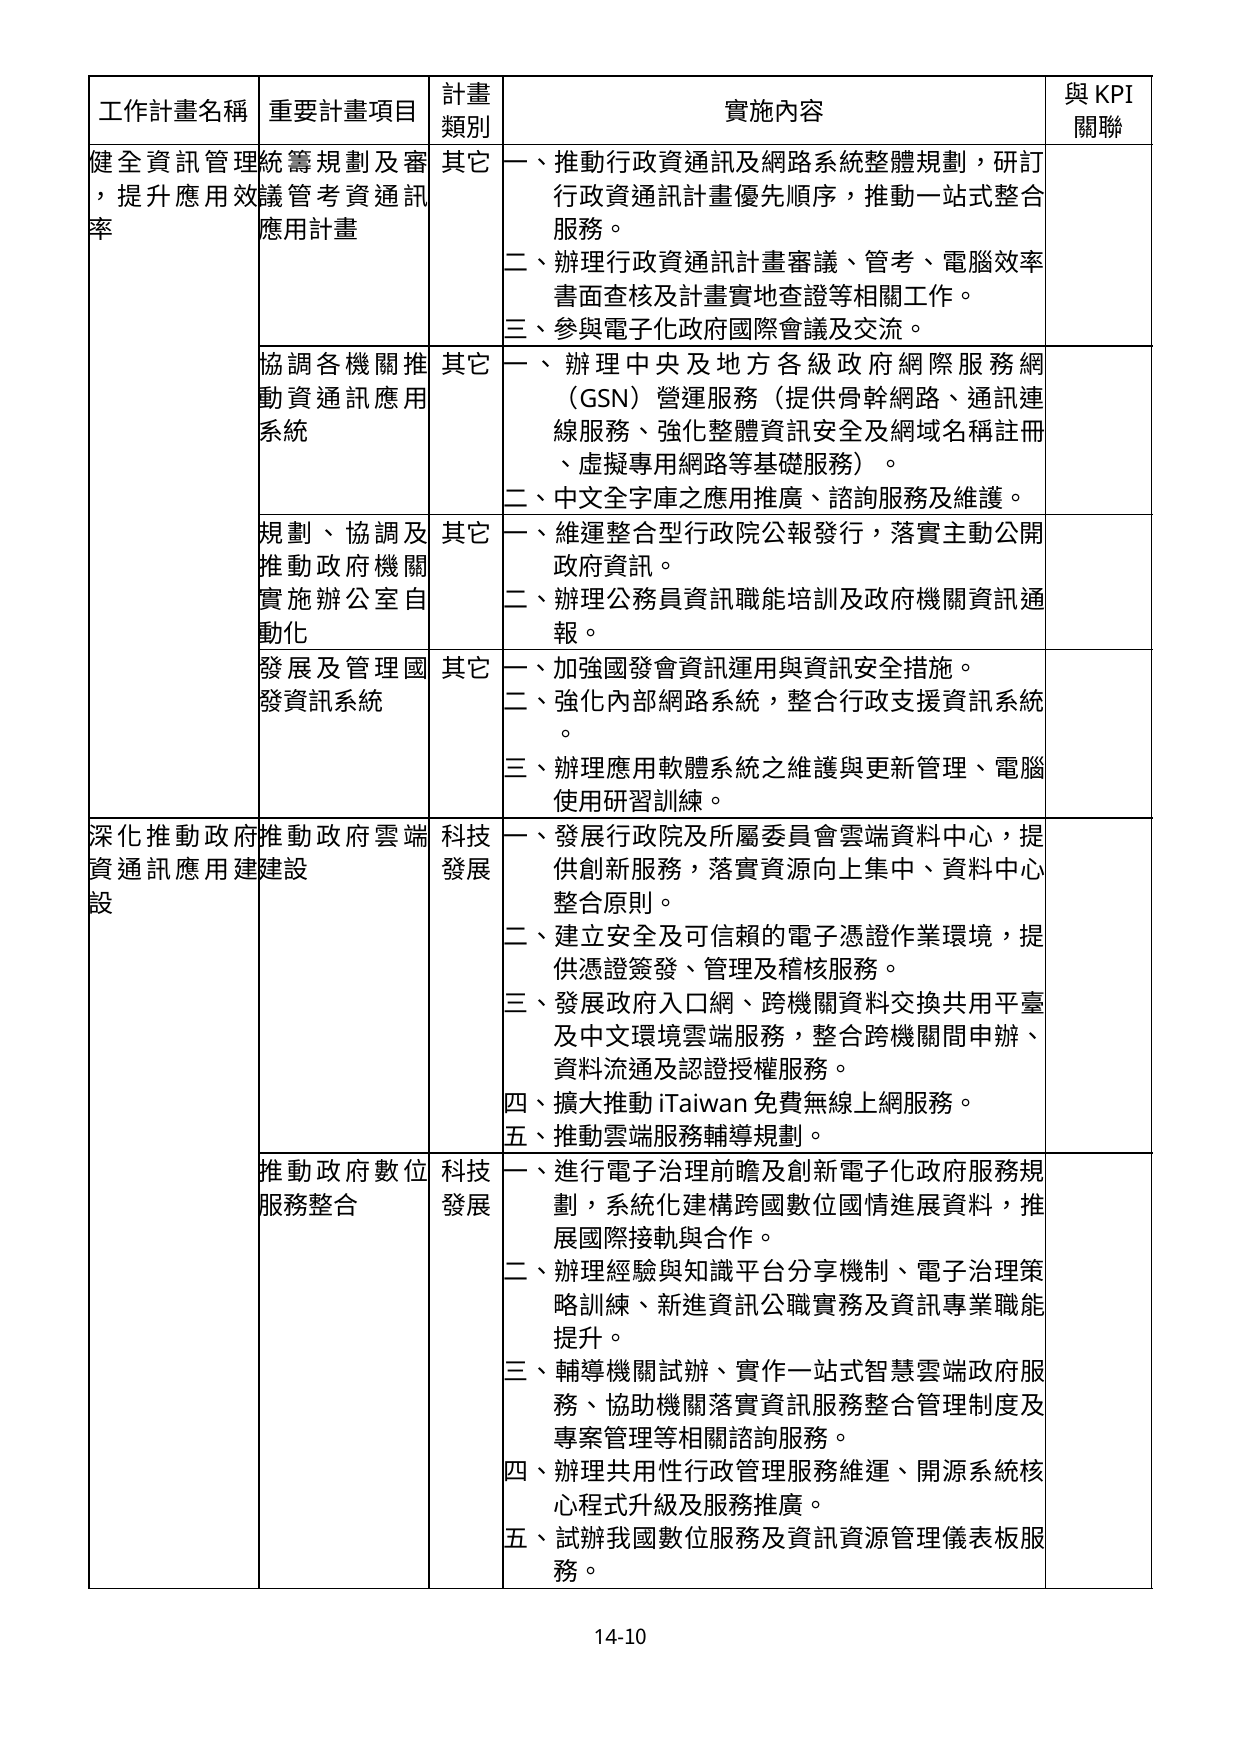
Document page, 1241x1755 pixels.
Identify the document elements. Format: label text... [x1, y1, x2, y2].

table_cell [1046, 819, 1151, 1152]
table_cell 其它 [430, 347, 502, 514]
table_cell [1046, 145, 1151, 345]
table_cell 其它 [430, 650, 502, 817]
table_header 計畫類別 [430, 77, 502, 143]
table_header 與KPI 關聯 [1046, 77, 1151, 143]
table_cell 一、維運整合型行政院公報發行，落實主動公開政府資訊。 二、辦理公務員資訊職能培訓及政府機關資訊通報。 [504, 515, 1045, 649]
table_cell 科技發展 [430, 1154, 502, 1587]
table_cell 一、推動行政資通訊及網路系統整體規劃，研訂行政資通訊計畫優先順序，推動一站式整合服務。 二、辦理行政資通訊計畫審議、管考、電腦效率書面查核及計畫實地查證等相關工作。 三、參與電子化政府國際會議及交流。 [504, 145, 1045, 345]
table_cell 發展及管理國發資訊系統 [260, 650, 428, 817]
table_cell 其它 [430, 145, 502, 345]
table_header 重要計畫項目 [260, 77, 428, 143]
table_cell 協調各機關推動資通訊應用系統 [260, 347, 428, 514]
table_cell 一、辦理中央及地方各級政府網際服務網（GSN）營運服務（提供骨幹網路、通訊連線服務、強化整體資訊安全及網域名稱註冊、虛擬專用網路等基礎服務）。 二、中文全字庫之應用推廣、諮詢服務及維護。 [504, 347, 1045, 514]
table_cell 推動政府數位服務整合 [260, 1154, 428, 1587]
table_cell [1046, 1154, 1151, 1587]
table_header 工作計畫名稱 [90, 77, 258, 143]
table_cell 一、發展行政院及所屬委員會雲端資料中心，提供創新服務，落實資源向上集中、資料中心整合原則。 二、建立安全及可信賴的電子憑證作業環境，提供憑證簽發、管理及稽核服務。 三、發展政府入口網、跨機關資料交換共用平臺及中文環境雲端服務，整合跨機關間申辦、資料流通及認證授權服務。 四、擴大推動iTaiwan免費無線上網服務。 五、推動雲端服務輔導規劃。 [504, 819, 1045, 1152]
table_cell 健全資訊管理，提升應用效率 [90, 145, 258, 817]
table_cell [1046, 650, 1151, 817]
table_cell 科技發展 [430, 819, 502, 1152]
table_cell 深化推動政府資通訊應用建設 [90, 819, 258, 1587]
table_header 實施內容 [504, 77, 1045, 143]
table_cell 其它 [430, 515, 502, 649]
table_cell 一、加強國發會資訊運用與資訊安全措施。 二、強化內部網路系統，整合行政支援資訊系統。 三、辦理應用軟體系統之維護與更新管理、電腦使用研習訓練。 [504, 650, 1045, 817]
table_cell 一、進行電子治理前瞻及創新電子化政府服務規劃，系統化建構跨國數位國情進展資料，推展國際接軌與合作。 二、辦理經驗與知識平台分享機制、電子治理策略訓練、新進資訊公職實務及資訊專業職能提升。 三、輔導機關試辦、實作一站式智慧雲端政府服務、協助機關落實資訊服務整合管理制度及專案管理等相關諮詢服務。 四、辦理共用性行政管理服務維運、開源系統核心程式升級及服務推廣。 五、試辦我國數位服務及資訊資源管理儀表板服務。 [504, 1154, 1045, 1587]
table_cell 推動政府雲端建設 [260, 819, 428, 1152]
table_cell 統籌規劃及審議管考資通訊應用計畫 [260, 145, 428, 345]
table_cell [1046, 515, 1151, 649]
table_cell 規劃、協調及推動政府機關實施辦公室自動化 [260, 515, 428, 649]
table_cell [1046, 347, 1151, 514]
